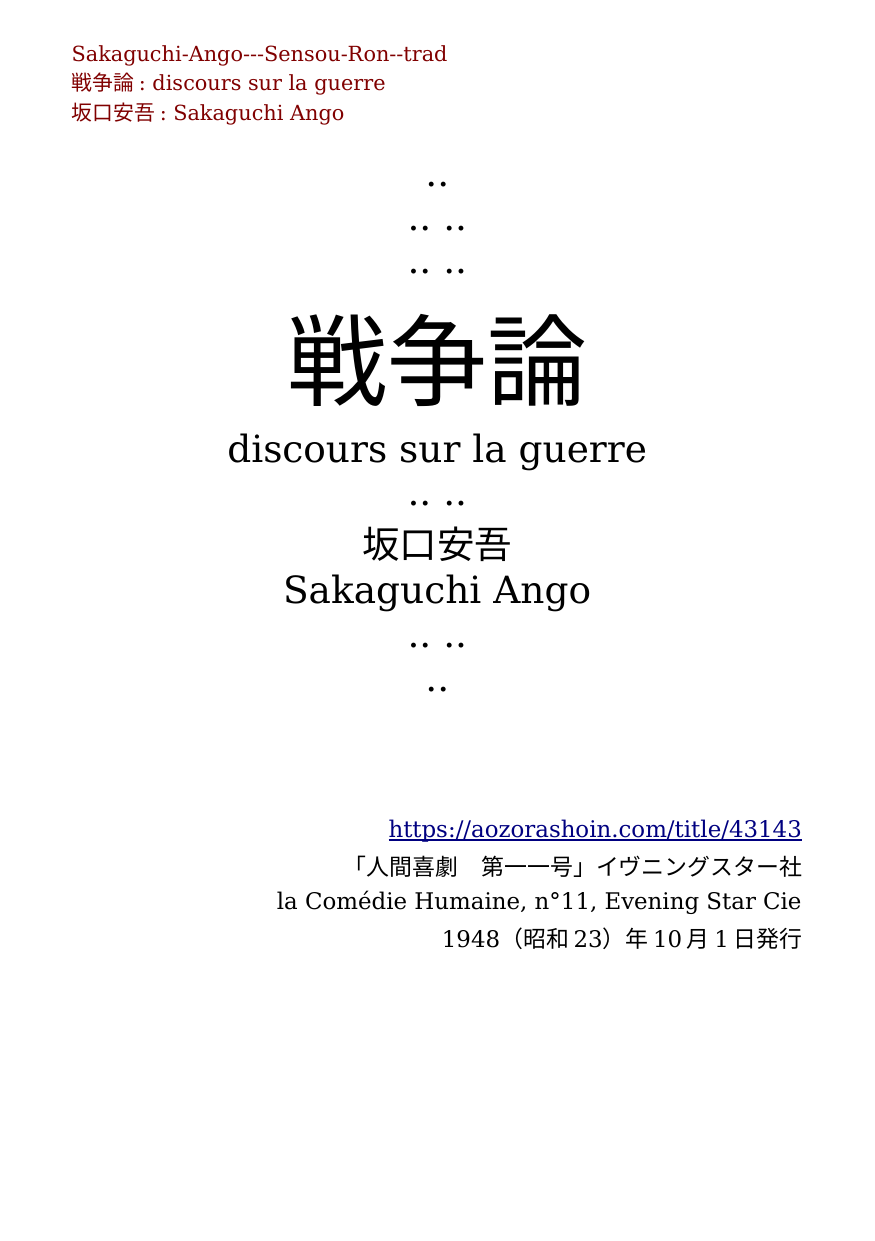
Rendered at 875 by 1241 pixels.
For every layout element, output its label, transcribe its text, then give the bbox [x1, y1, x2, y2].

text 戦争論 : discours sur la guerre [71, 66, 803, 96]
text https://aozorashoin.com/title/43143 [72, 816, 802, 843]
text la Comédie Humaine, n°11, Evening Star Cie [72, 888, 802, 914]
text 1948（昭和23）年10月1日発行 [72, 921, 802, 954]
text 坂口安吾 : Sakaguchi Ango [71, 96, 803, 127]
subtitle .. .. .. .. .. 戦争論 discours sur la guerre .. .. 坂口安吾 Sakaguchi Ango .. .. .. [36, 152, 838, 700]
text 「人間喜劇 第一一号」イヴニングスター社 [72, 849, 802, 882]
text Sakaguchi-Ango---Sensou-Ron--trad [71, 42, 803, 66]
